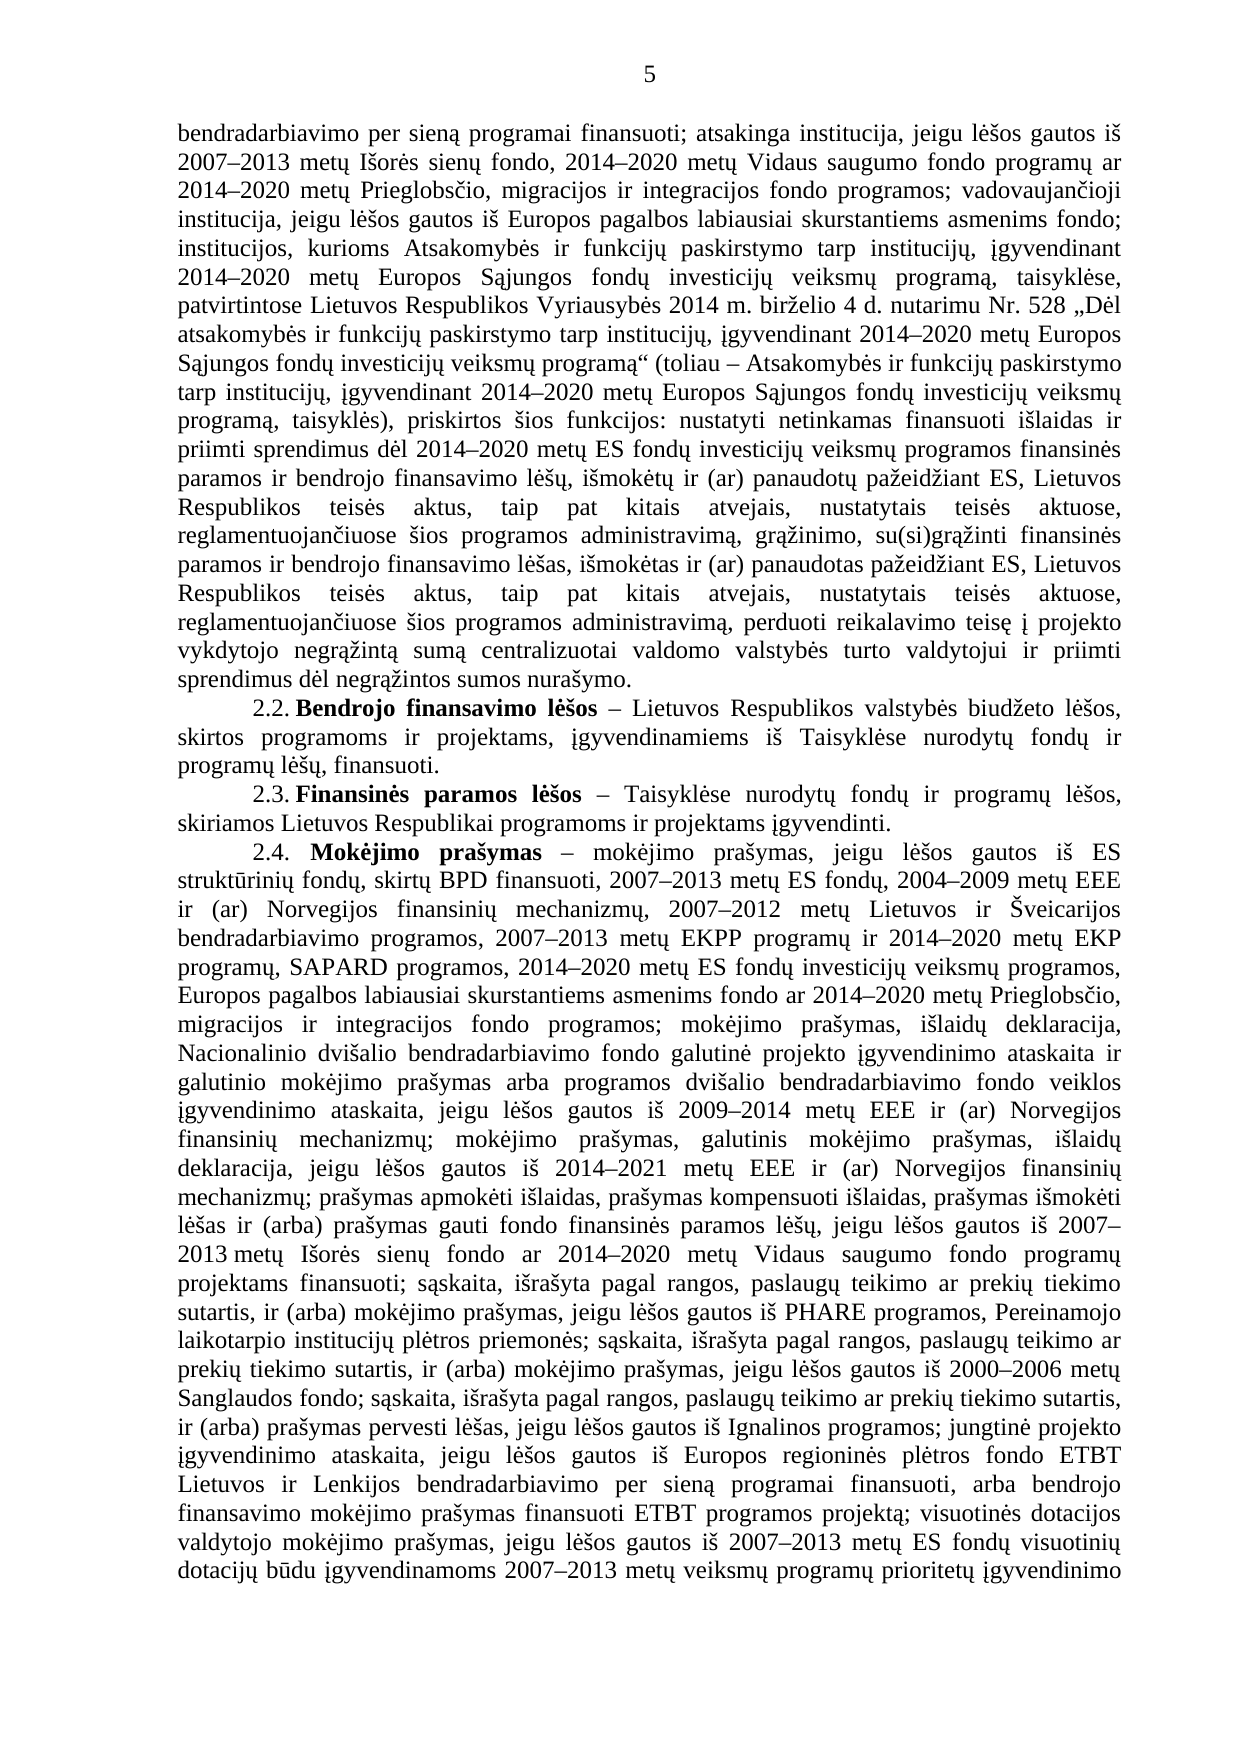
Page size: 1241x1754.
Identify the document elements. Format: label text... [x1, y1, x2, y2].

text 2.2. Bendrojo finansavimo lėšos – Lietuvos Respublikos valstybės biudžeto lėšos, skirtos programoms ir projektams, įgyvendinamiems iš Taisyklėse nurodytų fondų ir programų lėšų, finansuoti. [177, 693, 1122, 779]
text 2.3. Finansinės paramos lėšos – Taisyklėse nurodytų fondų ir programų lėšos, skiriamos Lietuvos Respublikai programoms ir projektams įgyvendinti. [177, 779, 1122, 837]
text 2.4. Mokėjimo prašymas – mokėjimo prašymas, jeigu lėšos gautos iš ES struktūrinių fondų, skirtų BPD finansuoti, 2007–2013 metų ES fondų, 2004–2009 metų EEE ir (ar) Norvegijos finansinių mechanizmų, 2007–2012 metų Lietuvos ir Šveicarijos bendradarbiavimo programos, 2007–2013 metų EKPP programų ir 2014–2020 metų EKP programų, SAPARD programos, 2014–2020 metų ES fondų investicijų veiksmų programos, Europos pagalbos labiausiai skurstantiems asmenims fondo ar 2014–2020 metų Prieglobsčio, migracijos ir integracijos fondo programos; mokėjimo prašymas, išlaidų deklaracija, Nacionalinio dvišalio bendradarbiavimo fondo galutinė projekto įgyvendinimo ataskaita ir galutinio mokėjimo prašymas arba programos dvišalio bendradarbiavimo fondo veiklos įgyvendinimo ataskaita, jeigu lėšos gautos iš 2009–2014 metų EEE ir (ar) Norvegijos finansinių mechanizmų; mokėjimo prašymas, galutinis mokėjimo prašymas, išlaidų deklaracija, jeigu lėšos gautos iš 2014–2021 metų EEE ir (ar) Norvegijos finansinių mechanizmų; prašymas apmokėti išlaidas, prašymas kompensuoti išlaidas, prašymas išmokėti lėšas ir (arba) prašymas gauti fondo finansinės paramos lėšų, jeigu lėšos gautos iš 2007–2013 metų Išorės sienų fondo ar 2014–2020 metų Vidaus saugumo fondo programų projektams finansuoti; sąskaita, išrašyta pagal rangos, paslaugų teikimo ar prekių tiekimo sutartis, ir (arba) mokėjimo prašymas, jeigu lėšos gautos iš PHARE programos, Pereinamojo laikotarpio institucijų plėtros priemonės; sąskaita, išrašyta pagal rangos, paslaugų teikimo ar prekių tiekimo sutartis, ir (arba) mokėjimo prašymas, jeigu lėšos gautos iš 2000–2006 metų Sanglaudos fondo; sąskaita, išrašyta pagal rangos, paslaugų teikimo ar prekių tiekimo sutartis, ir (arba) prašymas pervesti lėšas, jeigu lėšos gautos iš Ignalinos programos; jungtinė projekto įgyvendinimo ataskaita, jeigu lėšos gautos iš Europos regioninės plėtros fondo ETBT Lietuvos ir Lenkijos bendradarbiavimo per sieną programai finansuoti, arba bendrojo finansavimo mokėjimo prašymas finansuoti ETBT programos projektą; visuotinės dotacijos valdytojo mokėjimo prašymas, jeigu lėšos gautos iš 2007–2013 metų ES fondų visuotinių dotacijų būdu įgyvendinamoms 2007–2013 metų veiksmų programų prioritetų įgyvendinimo [177, 837, 1122, 1584]
text bendradarbiavimo per sieną programai finansuoti; atsakinga institucija, jeigu lėšos gautos iš 2007–2013 metų Išorės sienų fondo, 2014–2020 metų Vidaus saugumo fondo programų ar 2014–2020 metų Prieglobsčio, migracijos ir integracijos fondo programos; vadovaujančioji institucija, jeigu lėšos gautos iš Europos pagalbos labiausiai skurstantiems asmenims fondo; institucijos, kurioms Atsakomybės ir funkcijų paskirstymo tarp institucijų, įgyvendinant 2014–2020 metų Europos Sąjungos fondų investicijų veiksmų programą, taisyklėse, patvirtintose Lietuvos Respublikos Vyriausybės 2014 m. birželio 4 d. nutarimu Nr. 528 „Dėl atsakomybės ir funkcijų paskirstymo tarp institucijų, įgyvendinant 2014–2020 metų Europos Sąjungos fondų investicijų veiksmų programą“ (toliau – Atsakomybės ir funkcijų paskirstymo tarp institucijų, įgyvendinant 2014–2020 metų Europos Sąjungos fondų investicijų veiksmų programą, taisyklės), priskirtos šios funkcijos: nustatyti netinkamas finansuoti išlaidas ir priimti sprendimus dėl 2014–2020 metų ES fondų investicijų veiksmų programos finansinės paramos ir bendrojo finansavimo lėšų, išmokėtų ir (ar) panaudotų pažeidžiant ES, Lietuvos Respublikos teisės aktus, taip pat kitais atvejais, nustatytais teisės aktuose, reglamentuojančiuose šios programos administravimą, grąžinimo, su(si)grąžinti finansinės paramos ir bendrojo finansavimo lėšas, išmokėtas ir (ar) panaudotas pažeidžiant ES, Lietuvos Respublikos teisės aktus, taip pat kitais atvejais, nustatytais teisės aktuose, reglamentuojančiuose šios programos administravimą, perduoti reikalavimo teisę į projekto vykdytojo negrąžintą sumą centralizuotai valdomo valstybės turto valdytojui ir priimti sprendimus dėl negrąžintos sumos nurašymo. [177, 118, 1122, 693]
